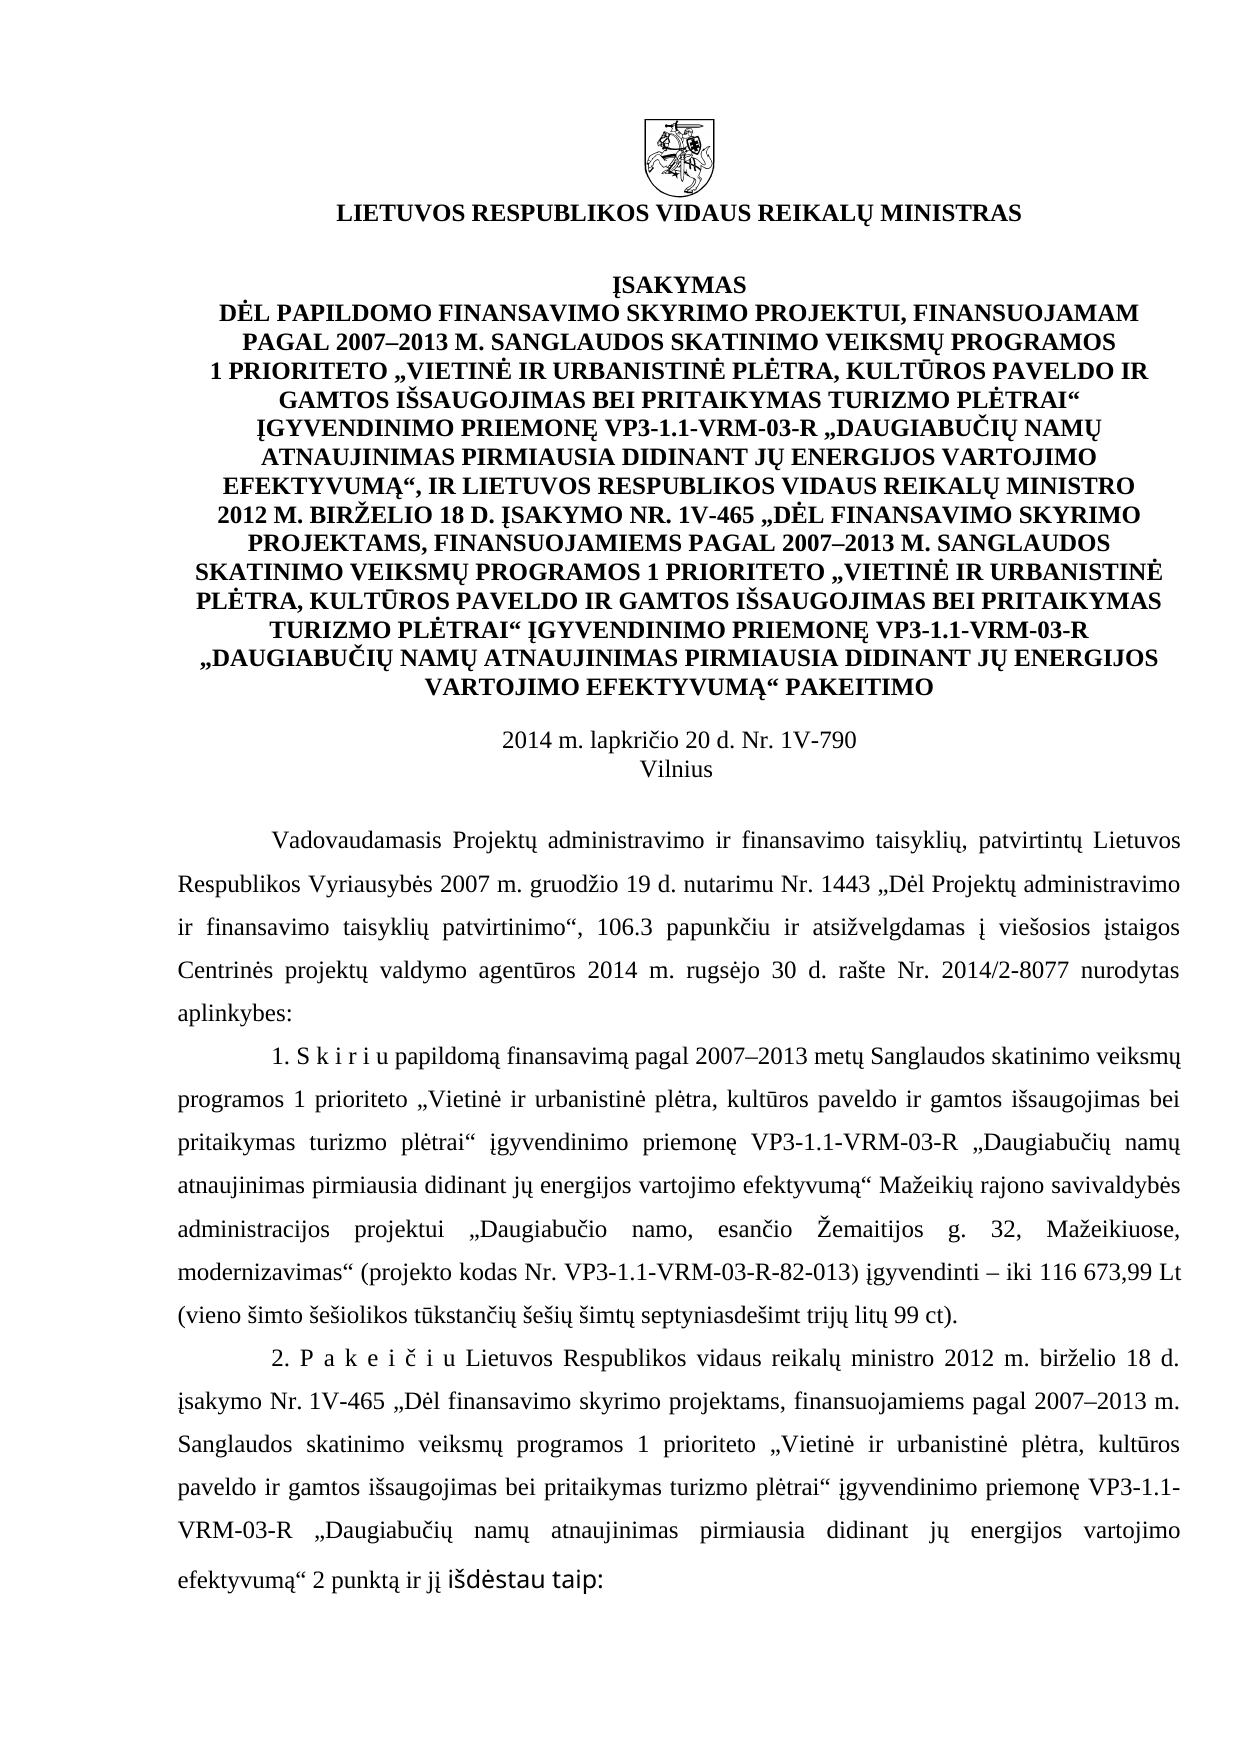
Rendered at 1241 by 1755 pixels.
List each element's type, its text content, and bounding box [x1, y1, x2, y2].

text 2. P a k e i č i u Lietuvos Respublikos vidaus reikalų ministro 2012 m. birželio 18 d. įsakymo Nr. 1V-465 „Dėl finansavimo skyrimo projektams, finansuojamiems pagal 2007–2013 m. Sanglaudos skatinimo veiksmų programos 1 prioriteto „Vietinė ir urbanistinė plėtra, kultūros paveldo ir gamtos išsaugojimas bei pritaikymas turizmo plėtrai“ įgyvendinimo priemonę VP3-1.1-VRM-03-R „Daugiabučių namų atnaujinimas pirmiausia didinant jų energijos vartojimo efektyvumą“ 2 punktą ir jį išdėstau taip: [177, 1343, 1181, 1595]
text ĮSAKYMAS [177, 270, 1181, 298]
text 1. S k i r i u papildomą finansavimą pagal 2007–2013 metų Sanglaudos skatinimo veiksmų programos 1 prioriteto „Vietinė ir urbanistinė plėtra, kultūros paveldo ir gamtos išsaugojimas bei pritaikymas turizmo plėtrai“ įgyvendinimo priemonę VP3-1.1-VRM-03-R „Daugiabučių namų atnaujinimas pirmiausia didinant jų energijos vartojimo efektyvumą“ Mažeikių rajono savivaldybės administracijos projektui „Daugiabučio namo, esančio Žemaitijos g. 32, Mažeikiuose, modernizavimas“ (projekto kodas Nr. VP3-1.1-VRM-03-R-82-013) įgyvendinti – iki 116 673,99 Lt (vieno šimto šešiolikos tūkstančių šešių šimtų septyniasdešimt trijų litų 99 ct). [177, 1041, 1181, 1329]
text LIETUVOS RESPUBLIKOS VIDAUS REIKALŲ MINISTRAS [177, 198, 1181, 227]
text Vadovaudamasis Projektų administravimo ir finansavimo taisyklių, patvirtintų Lietuvos Respublikos Vyriausybės 2007 m. gruodžio 19 d. nutarimu Nr. 1443 „Dėl Projektų administravimo ir finansavimo taisyklių patvirtinimo“, 106.3 papunkčiu ir atsižvelgdamas į viešosios įstaigos Centrinės projektų valdymo agentūros 2014 m. rugsėjo 30 d. rašte Nr. 2014/2-8077 nurodytas aplinkybes: [177, 826, 1181, 1027]
text Vilnius [177, 754, 1181, 782]
text DĖL PAPILDOMO FINANSAVIMO SKYRIMO PROJEKTUI, FINANSUOJAMAM PAGAL 2007–2013 m. SANGLAUDOS SKATINIMO VEIKSMŲ PROGRAMOS 1 PRIORITETO „VIETINĖ IR URBANISTINĖ PLĖTRA, KULTŪROS PAVELDO IR GAMTOS IŠSAUGOJIMAS BEI PRITAIKYMAS TURIZMO PLĖTRAI“ ĮGYVENDINIMO PRIEMONĘ VP3-1.1-VRM-03-R „DAUGIABUČIŲ NAMŲ ATNAUJINIMAS PIRMIAUSIA DIDINANT JŲ ENERGIJOS VARTOJIMO EFEKTYVUMĄ“, IR LIETUVOS RESPUBLIKOS VIDAUS REIKALŲ MINISTRO 2012 M. BIRŽELIO 18 D. ĮSAKYMO NR. 1V-465 „DĖL FINANSAVIMO SKYRIMO PROJEKTAMS, FINANSUOJAMIEMS PAGAL 2007–2013 m. SANGLAUDOS SKATINIMO VEIKSMŲ PROGRAMOS 1 PRIORITETO „VIETINĖ IR URBANISTINĖ PLĖTRA, KULTŪROS PAVELDO IR GAMTOS IŠSAUGOJIMAS BEI PRITAIKYMAS TURIZMO PLĖTRAI“ ĮGYVENDINIMO PRIEMONĘ VP3-1.1-VRM-03-R „DAUGIABUČIŲ NAMŲ ATNAUJINIMAS PIRMIAUSIA DIDINANT JŲ ENERGIJOS VARTOJIMO EFEKTYVUMĄ“ PAKEITIMO [177, 298, 1181, 701]
text 2014 m. lapkričio 20 d. Nr. 1V-790 [177, 725, 1181, 754]
